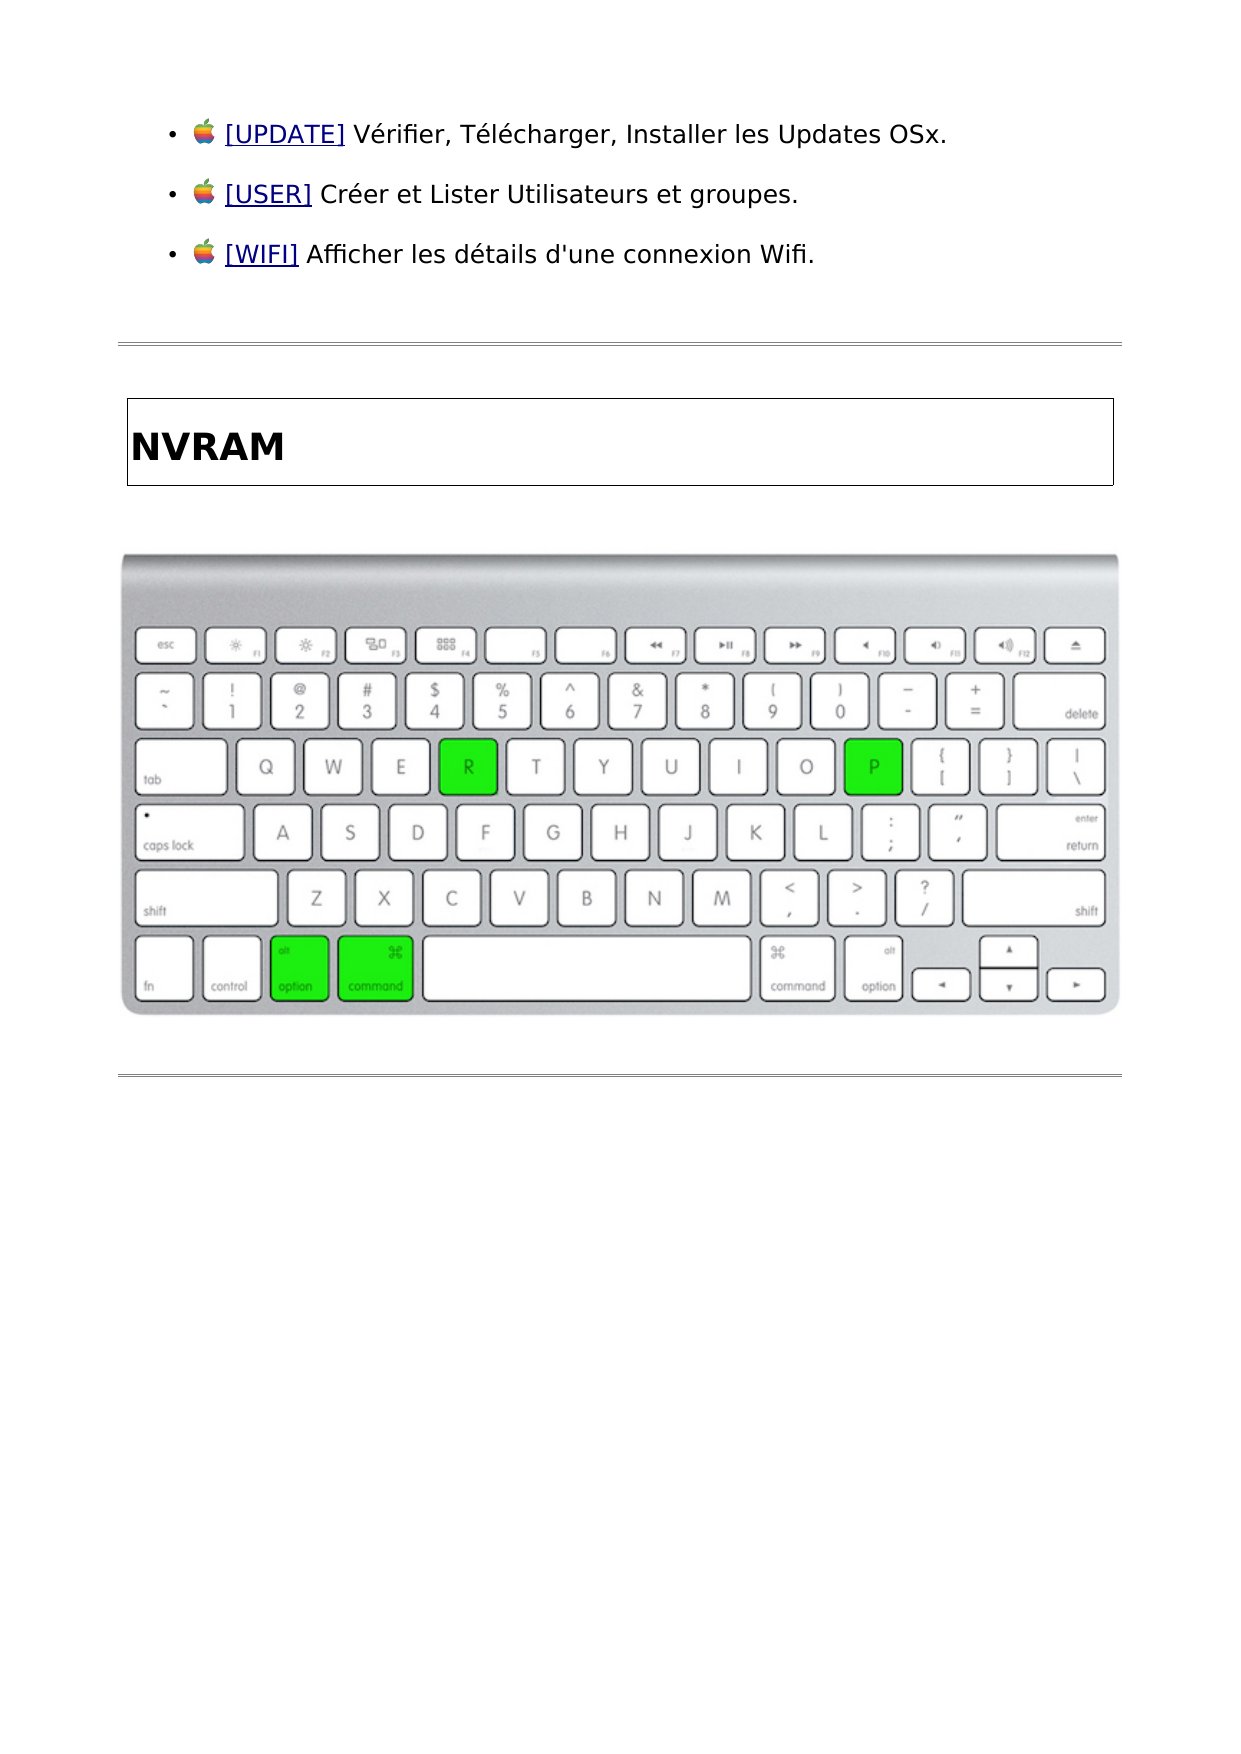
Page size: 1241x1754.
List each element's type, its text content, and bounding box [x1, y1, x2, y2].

picture [118, 547, 1123, 1018]
list [USER] Créer et Lister Utilisateurs et groupes. [177, 178, 1122, 238]
picture [192, 178, 217, 204]
picture [192, 238, 217, 264]
list [WIFI] Afficher les détails d'une connexion Wifi. [177, 238, 1122, 298]
list [UPDATE] Vérifier, Télécharger, Installer les Updates OSx. [177, 118, 1122, 178]
picture [192, 118, 217, 144]
table_header NVRAM [128, 399, 1113, 485]
